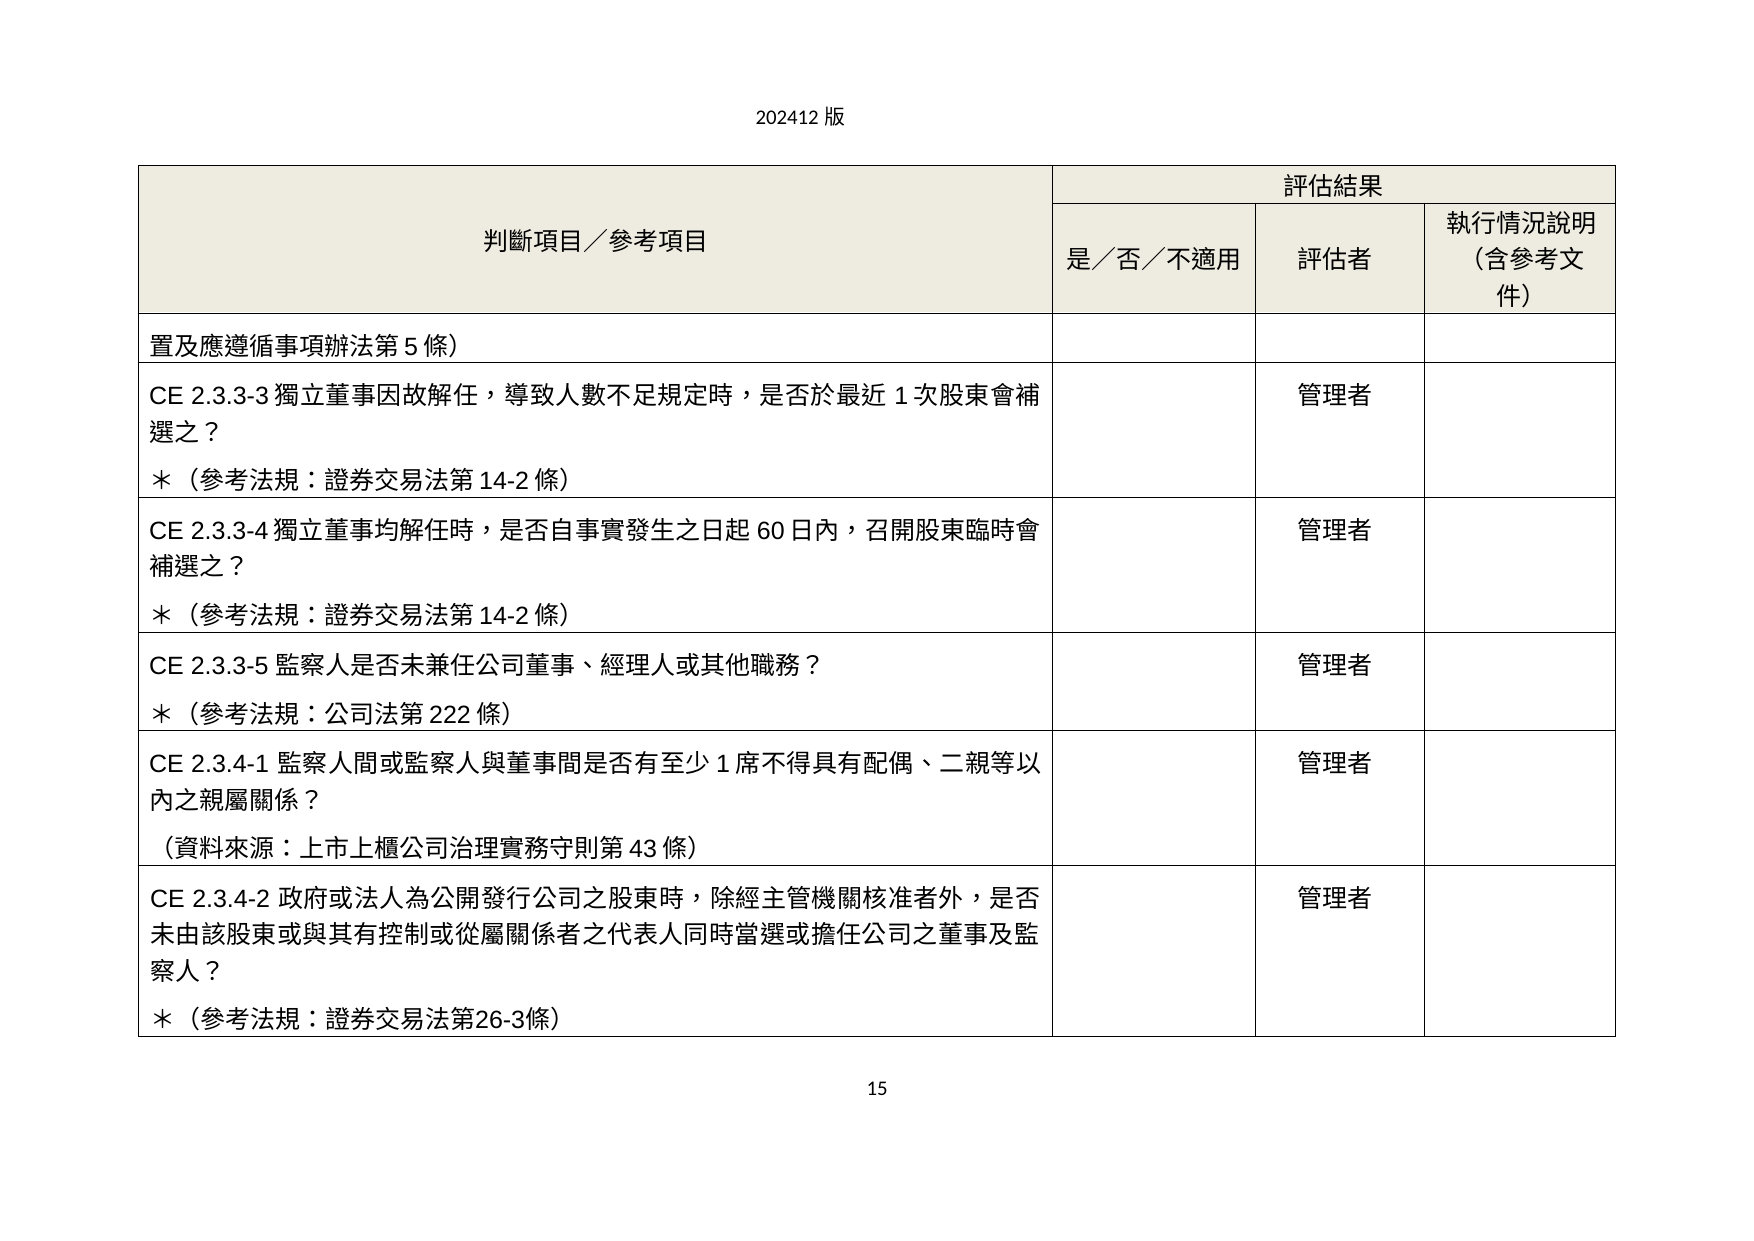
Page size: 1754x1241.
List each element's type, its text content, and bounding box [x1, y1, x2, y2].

table_cell [1425, 314, 1615, 362]
table_cell [1053, 498, 1255, 632]
table_cell 管理者 [1256, 731, 1424, 865]
table_cell [1425, 633, 1615, 730]
table_cell [1425, 866, 1615, 1036]
table_cell CE 2.3.3-4獨立董事均解任時，是否自事實發生之日起60日內，召開股東臨時會補選之？ ＊（參考法規：證券交易法第14-2條） [139, 498, 1052, 632]
table_cell CE 2.3.4-2 政府或法人為公開發行公司之股東時，除經主管機關核准者外，是否未由該股東或與其有控制或從屬關係者之代表人同時當選或擔任公司之董事及監察人？ ＊（參考法規：證券交易法第26-3條） [139, 866, 1052, 1036]
table_header 判斷項目／參考項目 [139, 166, 1052, 312]
table_cell [1053, 314, 1255, 362]
table_cell 管理者 [1256, 633, 1424, 730]
table_cell 管理者 [1256, 363, 1424, 497]
table_cell [1053, 633, 1255, 730]
table_cell 評估者 [1256, 204, 1424, 312]
table_cell [1053, 866, 1255, 1036]
table_cell [1425, 498, 1615, 632]
table_cell CE 2.3.4-1 監察人間或監察人與董事間是否有至少1席不得具有配偶、二親等以內之親屬關係？ （資料來源：上市上櫃公司治理實務守則第43條） [139, 731, 1052, 865]
table_cell 執行情況說明 （含參考文件） [1425, 204, 1615, 312]
table_cell [1053, 731, 1255, 865]
table_header 評估結果 [1053, 166, 1615, 203]
table_cell [1256, 314, 1424, 362]
table_cell [1425, 363, 1615, 497]
table_cell 管理者 [1256, 866, 1424, 1036]
table_cell 管理者 [1256, 498, 1424, 632]
table_cell 是／否／不適用 [1053, 204, 1255, 312]
table_cell CE 2.3.3-5 監察人是否未兼任公司董事、經理人或其他職務？ ＊（參考法規：公司法第222條） [139, 633, 1052, 730]
table_cell [1053, 363, 1255, 497]
table_cell [1425, 731, 1615, 865]
table_cell CE 2.3.3-3獨立董事因故解任，導致人數不足規定時，是否於最近1次股東會補選之？ ＊（參考法規：證券交易法第14-2條） [139, 363, 1052, 497]
table_cell 置及應遵循事項辦法第5條） [139, 314, 1052, 362]
